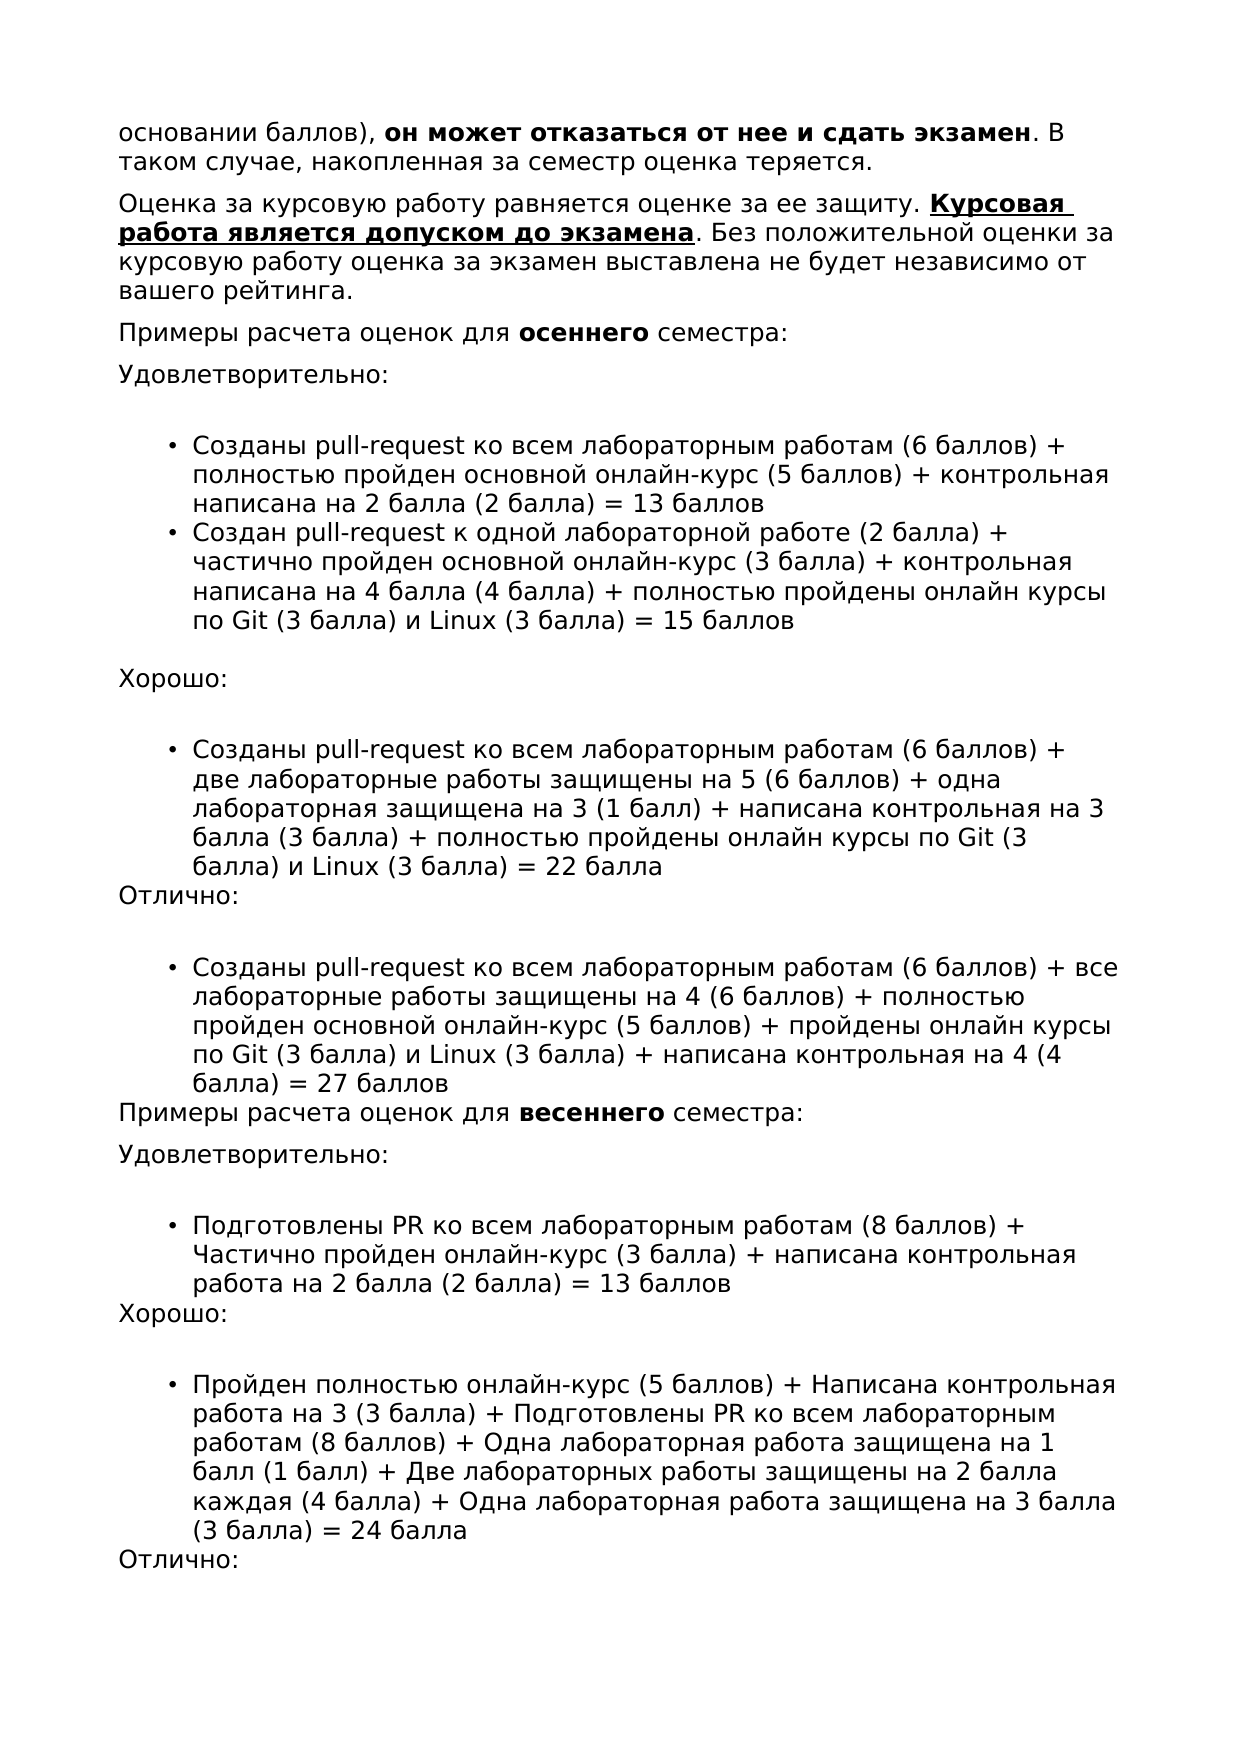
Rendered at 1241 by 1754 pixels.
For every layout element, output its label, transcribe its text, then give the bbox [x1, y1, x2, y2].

list Созданы pull-request ко всем лабораторным работам (6 баллов) + полностью пройден основной онлайн-курс (5 баллов) + контрольная написана на 2 балла (2 балла) = 13 баллов [177, 431, 1122, 518]
text Оценка за курсовую работу равняется оценке за ее защиту. Курсовая работа является допуском до экзамена. Без положительной оценки за курсовую работу оценка за экзамен выставлена не будет независимо от вашего рейтинга. [118, 189, 1122, 306]
list Пройден полностью онлайн-курс (5 баллов) + Написана контрольная работа на 3 (3 балла) + Подготовлены PR ко всем лабораторным работам (8 баллов) + Одна лабораторная работа защищена на 1 балл (1 балл) + Две лабораторных работы защищены на 2 балла каждая (4 балла) + Одна лабораторная работа защищена на 3 балла (3 балла) = 24 балла [177, 1370, 1122, 1545]
text Удовлетворительно: [118, 360, 1122, 389]
text основании баллов), он может отказаться от нее и сдать экзамен. В таком случае, накопленная за семестр оценка теряется. [118, 118, 1122, 176]
text Отлично: [118, 1545, 1122, 1574]
text Отлично: [118, 882, 1122, 911]
text Хорошо: [118, 1299, 1122, 1328]
list Подготовлены PR ко всем лабораторным работам (8 баллов) + Частично пройден онлайн-курс (3 балла) + написана контрольная работа на 2 балла (2 балла) = 13 баллов [177, 1211, 1122, 1299]
text Примеры расчета оценок для весеннего семестра: [118, 1098, 1122, 1128]
text Примеры расчета оценок для осеннего семестра: [118, 318, 1122, 347]
text Хорошо: [118, 664, 1122, 694]
list Создан pull-request к одной лабораторной работе (2 балла) + частично пройден основной онлайн-курс (3 балла) + контрольная написана на 4 балла (4 балла) + полностью пройдены онлайн курсы по Git (3 балла) и Linux (3 балла) = 15 баллов [177, 518, 1122, 635]
list Созданы pull-request ко всем лабораторным работам (6 баллов) + все лабораторные работы защищены на 4 (6 баллов) + полностью пройден основной онлайн-курс (5 баллов) + пройдены онлайн курсы по Git (3 балла) и Linux (3 балла) + написана контрольная на 4 (4 балла) = 27 баллов [177, 953, 1122, 1098]
text Удовлетворительно: [118, 1140, 1122, 1169]
list Созданы pull-request ко всем лабораторным работам (6 баллов) + две лабораторные работы защищены на 5 (6 баллов) + одна лабораторная защищена на 3 (1 балл) + написана контрольная на 3 балла (3 балла) + полностью пройдены онлайн курсы по Git (3 балла) и Linux (3 балла) = 22 балла [177, 736, 1122, 882]
